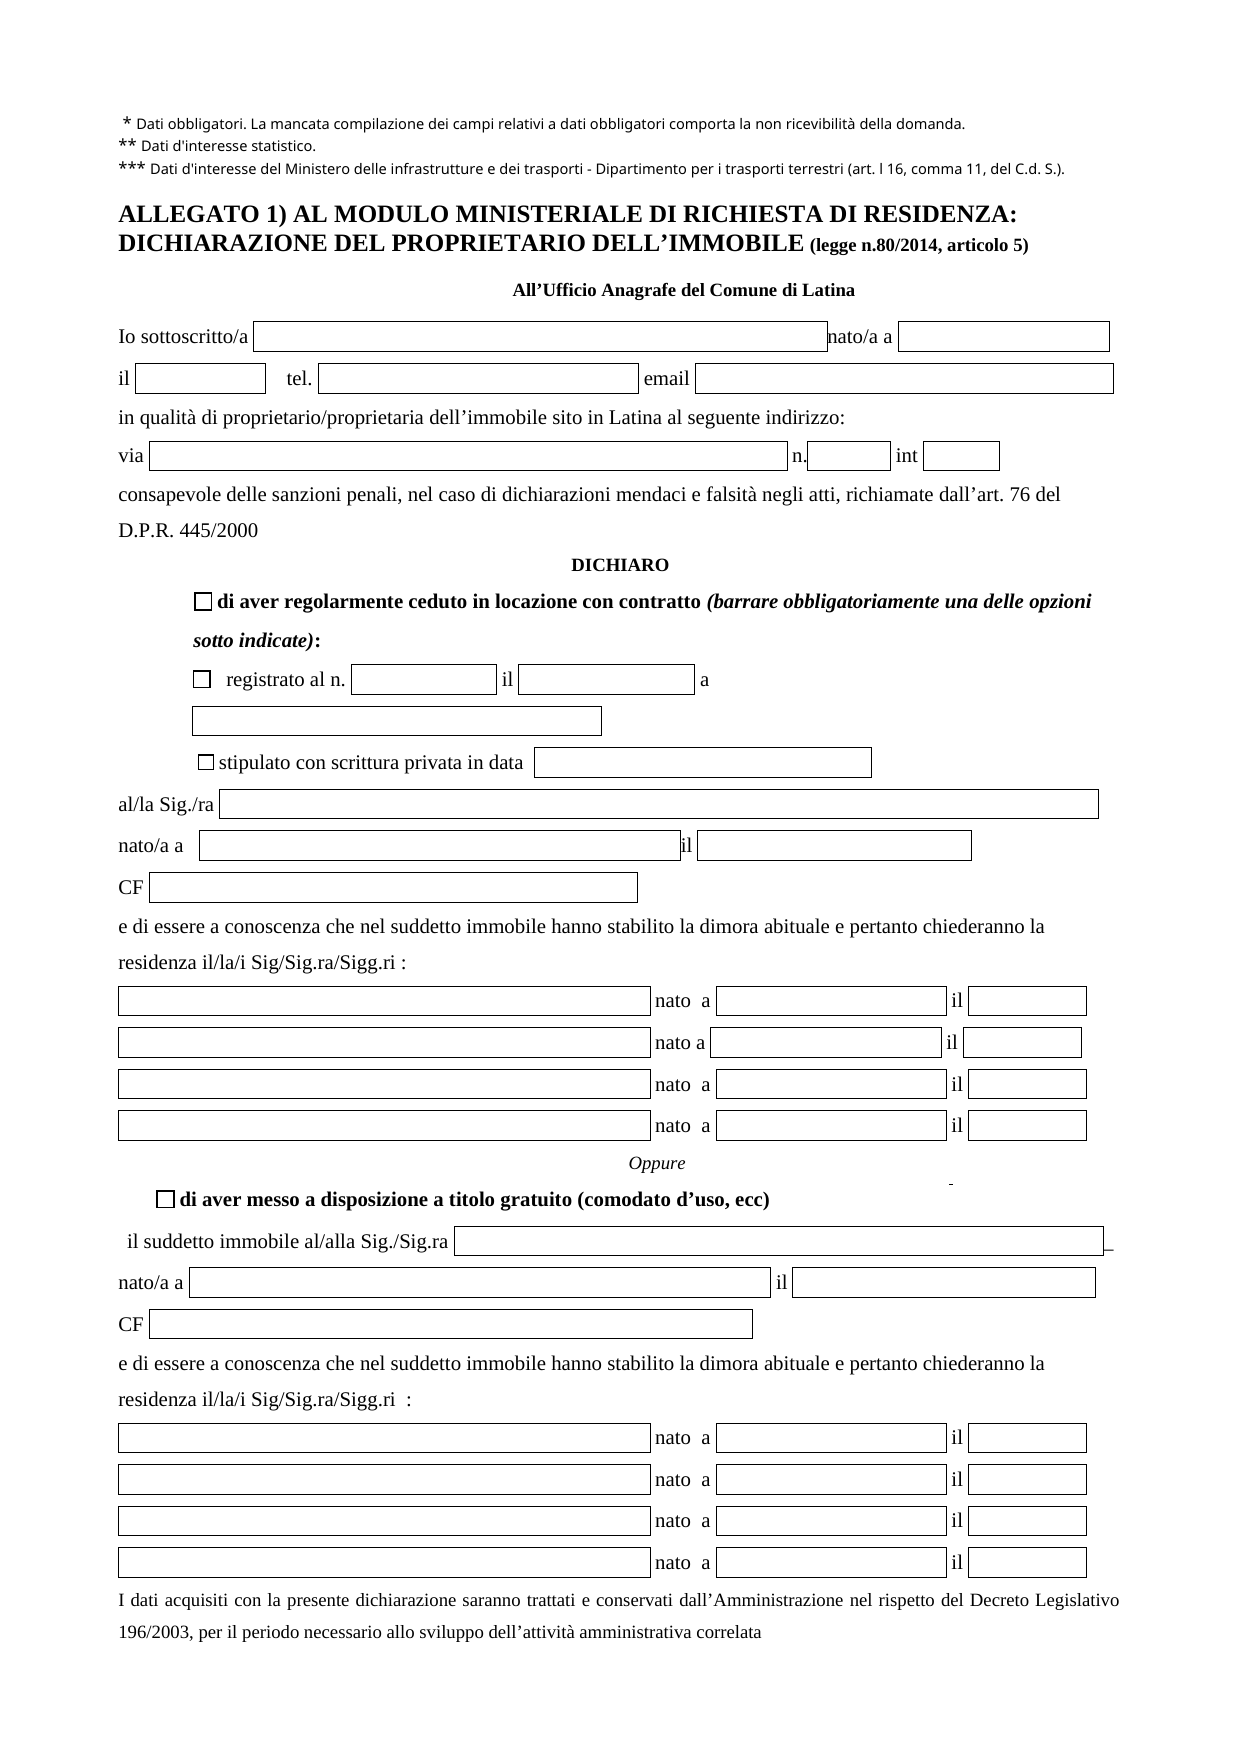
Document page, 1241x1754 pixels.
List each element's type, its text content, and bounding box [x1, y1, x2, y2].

text Io sottoscritto/a [118, 322, 253, 351]
text e di essere a conoscenza che nel suddetto immobile hanno stabilito la dimora abituale e pertanto chiederanno la residenza il/la/i Sig/Sig.ra/Sigg.ri : [118, 914, 1122, 974]
text [1087, 1506, 1122, 1535]
text * Dati obbligatori. La mancata compilazione dei campi relativi a dati obbligatori comporta la non ricevibilità della domanda. [118, 111, 1122, 134]
text [1087, 1547, 1122, 1577]
text registrato al n. il a [192, 664, 1122, 735]
text in qualità di proprietario/proprietaria dell’immobile sito in Latina al seguente indirizzo: [118, 405, 1122, 429]
text nato a [651, 1069, 716, 1098]
text il [947, 1423, 968, 1452]
text [1087, 1069, 1122, 1098]
text ** Dati d'interesse statistico. [118, 134, 1122, 157]
text [1082, 1027, 1122, 1057]
text e di essere a conoscenza che nel suddetto immobile hanno stabilito la dimora abituale e pertanto chiederanno la residenza il/la/i Sig/Sig.ra/Sigg.ri : [118, 1351, 1122, 1411]
text [638, 872, 1122, 902]
text stipulato con scrittura privata in data [192, 747, 534, 777]
text nato a [651, 1110, 716, 1140]
text All’Ufficio Anagrafe del Comune di Latina [118, 278, 1122, 300]
text nato/a a il CF [118, 1267, 1122, 1338]
text il [947, 1110, 968, 1140]
text il [947, 986, 968, 1015]
text [1087, 986, 1122, 1015]
text nato a [651, 1027, 710, 1057]
text il [947, 1464, 968, 1494]
text il [947, 1506, 968, 1535]
text nato/a a [828, 322, 898, 351]
list di aver regolarmente ceduto in locazione con contratto (barrare obbligatoriamente una delle opzioni sotto indicate): [156, 587, 1122, 652]
text il [947, 1069, 968, 1098]
text il [942, 1027, 963, 1057]
text nato a [651, 1547, 716, 1577]
text [1087, 1464, 1122, 1494]
text _ [1104, 1226, 1122, 1255]
list di aver messo a disposizione a titolo gratuito (comodato d’uso, ecc) [179, 1184, 1122, 1214]
text [1087, 1110, 1122, 1140]
text il [118, 363, 135, 393]
text *** Dati d'interesse del Ministero delle infrastrutture e dei trasporti - Dipartimento per i trasporti terrestri (art. l 16, comma 11, del C.d. S.). [118, 157, 1122, 179]
text nato a [651, 1423, 716, 1452]
text via n. int consapevole delle sanzioni penali, nel caso di dichiarazioni mendaci e falsità negli atti, richiamate dall’art. 76 del D.P.R. 445/2000 [118, 441, 1122, 542]
text I dati acquisiti con la presente dichiarazione saranno trattati e conservati dall’Amministrazione nel rispetto del Decreto Legislativo 196/2003, per il periodo necessario allo sviluppo dell’attività amministrativa correlata [118, 1589, 1122, 1643]
text tel. [266, 363, 318, 393]
text il suddetto immobile al/alla Sig./Sig.ra [118, 1226, 454, 1255]
text nato a [651, 986, 716, 1015]
text email [639, 363, 695, 393]
text al/la Sig./ra nato/a a il [118, 789, 1122, 860]
text DICHIARO [118, 554, 1122, 576]
text nato a [651, 1506, 716, 1535]
text nato a [651, 1464, 716, 1494]
text [1087, 1423, 1122, 1452]
text ALLEGATO 1) AL MODULO MINISTERIALE DI RICHIESTA DI RESIDENZA: DICHIARAZIONE DEL PROPRIETARIO DELL’IMMOBILE (legge n.80/2014, articolo 5) [118, 199, 1122, 257]
text [872, 747, 1122, 777]
text il [947, 1547, 968, 1577]
text CF [118, 872, 149, 902]
text Oppure [192, 1152, 1122, 1173]
